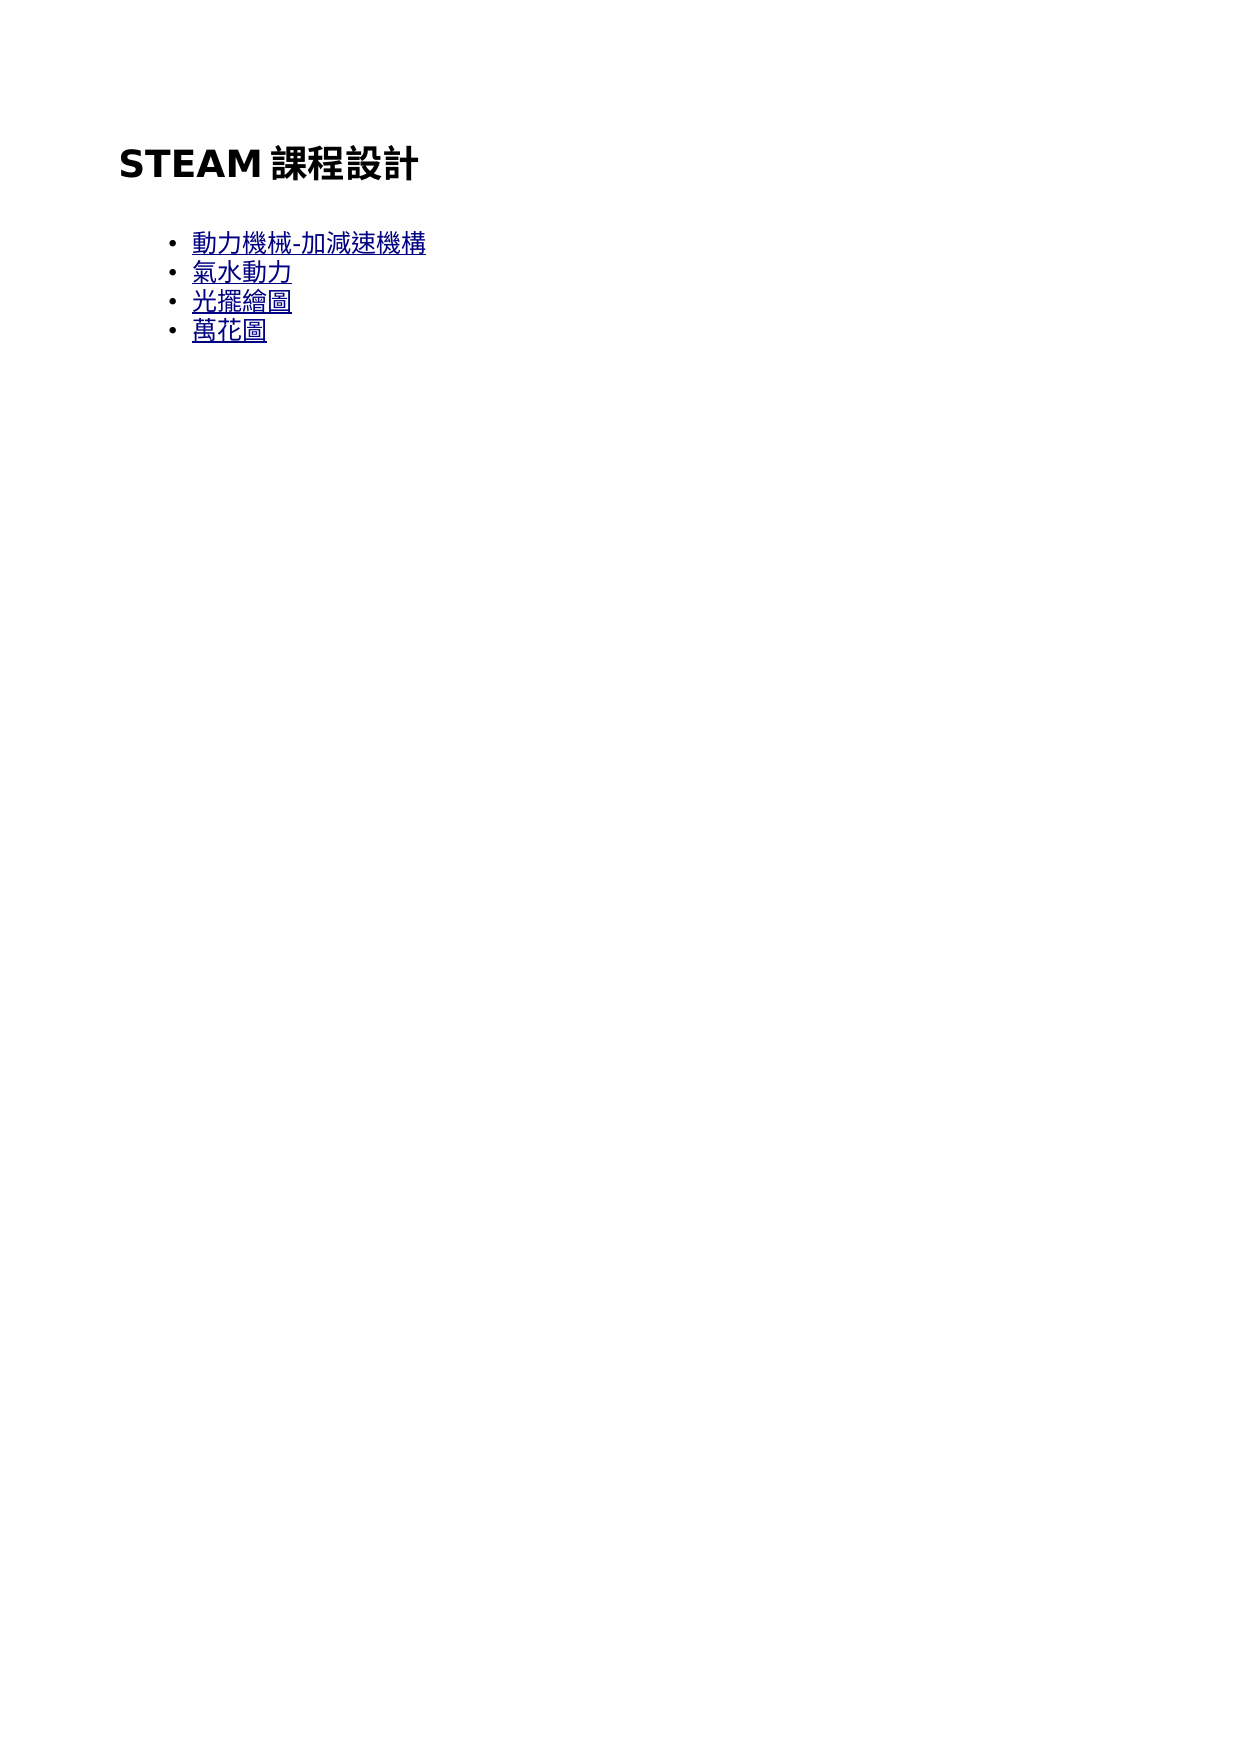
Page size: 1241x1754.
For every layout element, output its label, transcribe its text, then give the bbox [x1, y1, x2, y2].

list 光擺繪圖 [177, 287, 1122, 316]
subtitle STEAM課程設計 [118, 143, 1122, 187]
list 動力機械-加減速機構 [177, 229, 1122, 258]
list 萬花圖 [177, 316, 1122, 345]
list 氣水動力 [177, 258, 1122, 287]
